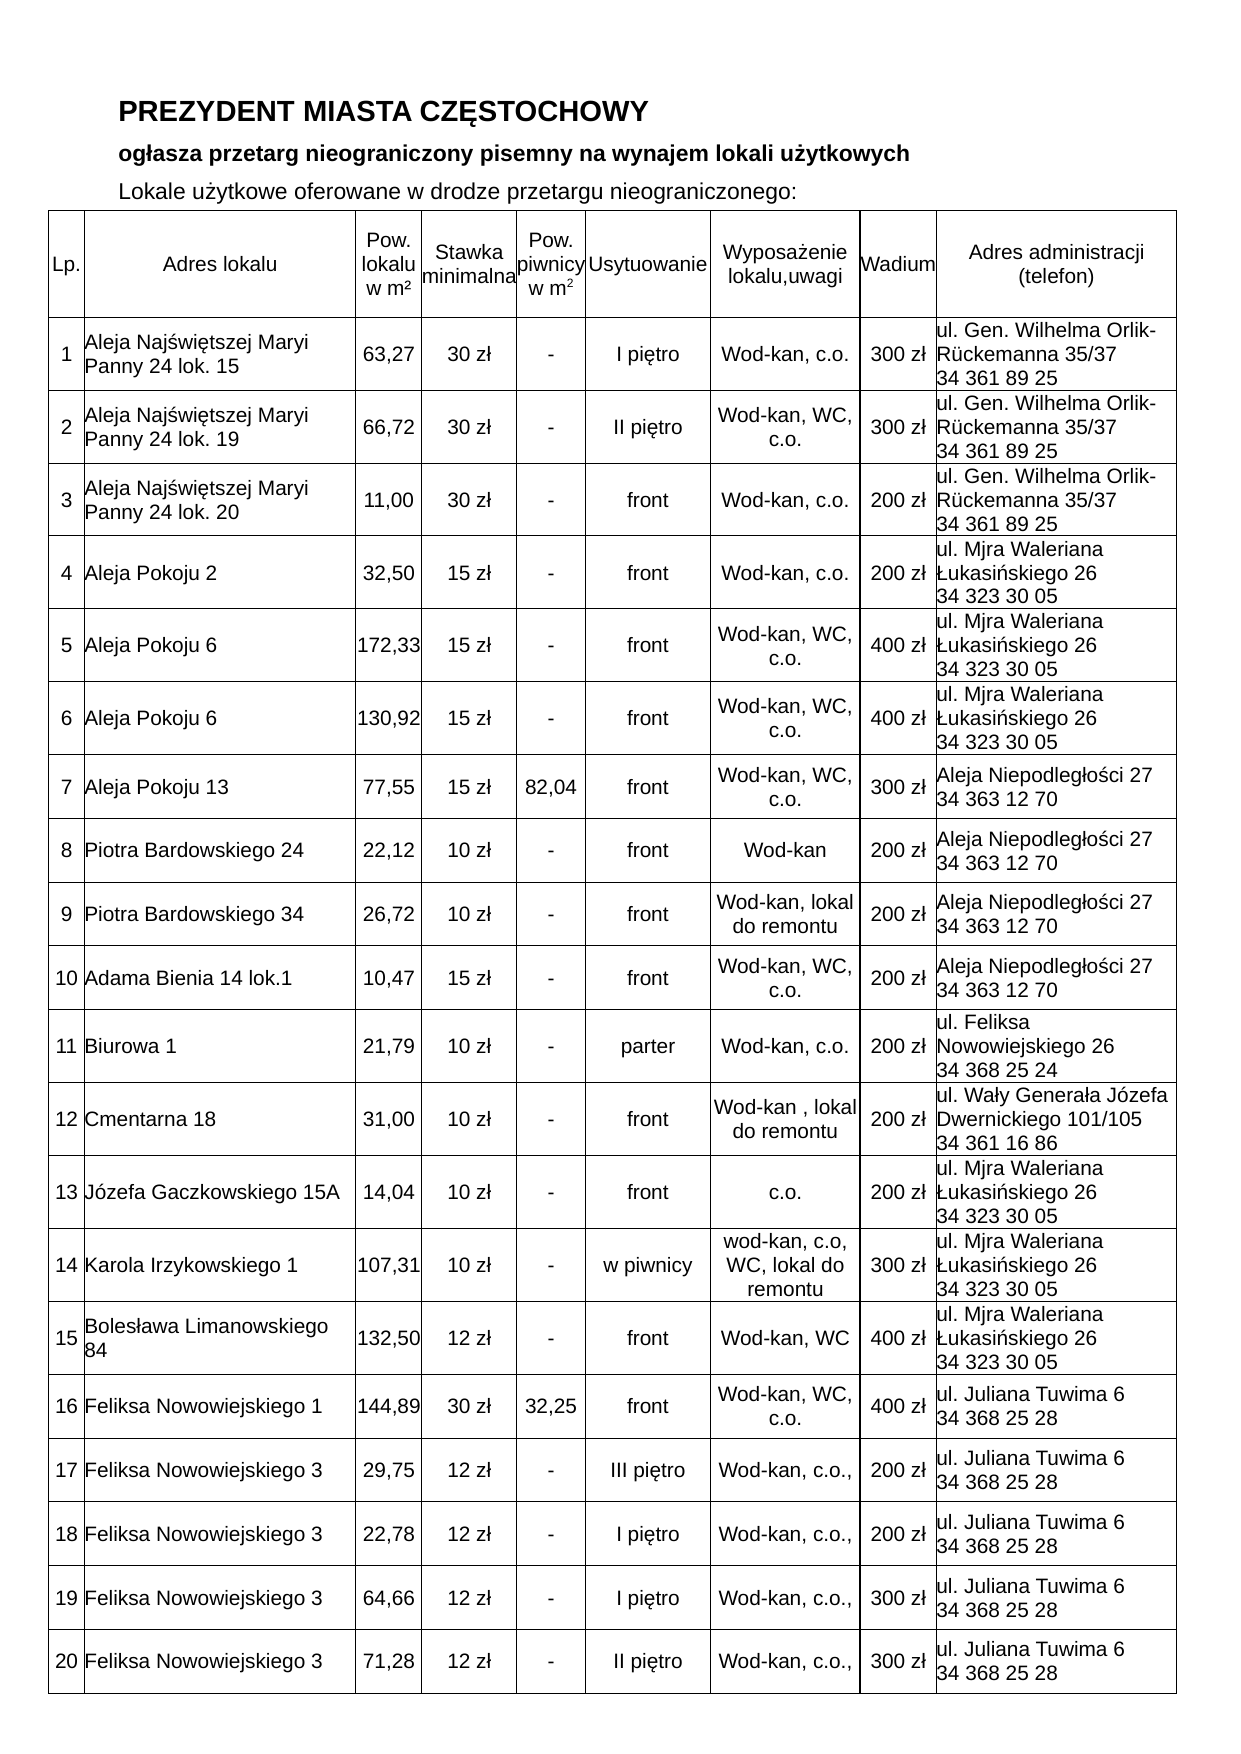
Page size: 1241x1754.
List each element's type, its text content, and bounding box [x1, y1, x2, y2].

table_cell 77,55 [356, 755, 421, 818]
table_cell 200 zł [861, 819, 936, 882]
table_cell Aleja Pokoju 6 [85, 609, 355, 681]
table_cell Feliksa Nowowiejskiego 3 [85, 1502, 355, 1565]
table_cell 300 zł [861, 318, 936, 389]
table_cell 200 zł [861, 1156, 936, 1228]
table_cell 1 [49, 318, 84, 389]
table_cell 15 zł [422, 682, 516, 754]
table_cell ul. Gen. Wilhelma Orlik-Rückemanna 35/37 34 361 89 25 [937, 464, 1176, 535]
table_cell - [517, 318, 585, 389]
table_cell 15 [49, 1302, 84, 1374]
table_cell Aleja Pokoju 6 [85, 682, 355, 754]
subtitle PREZYDENT MIASTA CZĘSTOCHOWY [118, 94, 1122, 128]
table_cell - [517, 1156, 585, 1228]
table_cell ul. Juliana Tuwima 6 34 368 25 28 [937, 1375, 1176, 1437]
table_cell - [517, 536, 585, 608]
table_cell 11,00 [356, 464, 421, 535]
table_cell 15 zł [422, 755, 516, 818]
table_cell 22,12 [356, 819, 421, 882]
table_cell 7 [49, 755, 84, 818]
table_cell 3 [49, 464, 84, 535]
table_cell Aleja Najświętszej Maryi Panny 24 lok. 20 [85, 464, 355, 535]
table_cell Aleja Niepodległości 27 34 363 12 70 [937, 883, 1176, 945]
table_cell 12 zł [422, 1502, 516, 1565]
table_cell I piętro [586, 318, 710, 389]
table_cell 19 [49, 1566, 84, 1629]
table_cell 12 zł [422, 1302, 516, 1374]
table_cell - [517, 391, 585, 462]
table_cell Wod-kan, WC, c.o. [711, 1375, 859, 1437]
table_cell 20 [49, 1630, 84, 1692]
table_cell - [517, 1630, 585, 1692]
table_cell ul. Mjra Waleriana Łukasińskiego 26 34 323 30 05 [937, 682, 1176, 754]
table_cell 14 [49, 1229, 84, 1301]
table_header Usytuowanie [586, 211, 710, 317]
table_cell I piętro [586, 1566, 710, 1629]
table_cell Cmentarna 18 [85, 1083, 355, 1155]
table_cell 172,33 [356, 609, 421, 681]
table_cell Wod-kan, c.o. [711, 536, 859, 608]
table_cell - [517, 1502, 585, 1565]
table_cell 300 zł [861, 1229, 936, 1301]
table_cell 9 [49, 883, 84, 945]
table_cell 71,28 [356, 1630, 421, 1692]
table_cell parter [586, 1010, 710, 1082]
table_cell 200 zł [861, 946, 936, 1009]
table_cell 12 zł [422, 1566, 516, 1629]
subtitle ogłasza przetarg nieograniczony pisemny na wynajem lokali użytkowych [118, 140, 1122, 166]
table_cell Wod-kan, c.o. [711, 318, 859, 389]
table_cell front [586, 819, 710, 882]
table_cell Aleja Pokoju 13 [85, 755, 355, 818]
table_cell 66,72 [356, 391, 421, 462]
table_cell 12 zł [422, 1439, 516, 1501]
table_cell Aleja Najświętszej Maryi Panny 24 lok. 19 [85, 391, 355, 462]
table_cell Feliksa Nowowiejskiego 1 [85, 1375, 355, 1437]
table_cell 300 zł [861, 1566, 936, 1629]
table_cell - [517, 1302, 585, 1374]
table_cell Wod-kan, c.o. [711, 464, 859, 535]
table_cell front [586, 682, 710, 754]
table_cell 6 [49, 682, 84, 754]
table_cell Wod-kan, WC [711, 1302, 859, 1374]
table_cell Wod-kan, WC, c.o. [711, 609, 859, 681]
table_cell ul. Mjra Waleriana Łukasińskiego 26 34 323 30 05 [937, 1156, 1176, 1228]
table_cell 200 zł [861, 1502, 936, 1565]
table_cell front [586, 1156, 710, 1228]
table_cell 8 [49, 819, 84, 882]
table_cell 11 [49, 1010, 84, 1082]
table_cell 29,75 [356, 1439, 421, 1501]
table_cell Wod-kan, WC, c.o. [711, 946, 859, 1009]
table_cell - [517, 1229, 585, 1301]
table_cell 10 zł [422, 1010, 516, 1082]
table_cell 31,00 [356, 1083, 421, 1155]
table_cell ul. Mjra Waleriana Łukasińskiego 26 34 323 30 05 [937, 609, 1176, 681]
table_cell II piętro [586, 1630, 710, 1692]
table_cell 10 zł [422, 1156, 516, 1228]
table_cell II piętro [586, 391, 710, 462]
table_header Adres lokalu [85, 211, 355, 317]
table_cell Wod-kan, c.o., [711, 1439, 859, 1501]
table_cell 200 zł [861, 536, 936, 608]
table_cell front [586, 1083, 710, 1155]
table_cell - [517, 682, 585, 754]
table_cell 10 zł [422, 1083, 516, 1155]
table_cell Adama Bienia 14 lok.1 [85, 946, 355, 1009]
table_cell 16 [49, 1375, 84, 1437]
table_header Wyposażenie lokalu,uwagi [711, 211, 859, 317]
table_cell - [517, 1083, 585, 1155]
table_cell 26,72 [356, 883, 421, 945]
table_cell ul. Feliksa Nowowiejskiego 26 34 368 25 24 [937, 1010, 1176, 1082]
table_cell 10 [49, 946, 84, 1009]
table_cell w piwnicy [586, 1229, 710, 1301]
table_cell 132,50 [356, 1302, 421, 1374]
table_cell 15 zł [422, 536, 516, 608]
table_cell wod-kan, c.o, WC, lokal do remontu [711, 1229, 859, 1301]
table_cell - [517, 946, 585, 1009]
table_header Wadium [861, 211, 936, 317]
table_cell Wod-kan, c.o., [711, 1502, 859, 1565]
table_cell 200 zł [861, 464, 936, 535]
table_cell front [586, 883, 710, 945]
table_cell 400 zł [861, 609, 936, 681]
table_cell 64,66 [356, 1566, 421, 1629]
table_cell 17 [49, 1439, 84, 1501]
table_cell ul. Mjra Waleriana Łukasińskiego 26 34 323 30 05 [937, 1302, 1176, 1374]
table_cell - [517, 464, 585, 535]
table_header Adres administracji (telefon) [937, 211, 1176, 317]
table_cell 30 zł [422, 1375, 516, 1437]
table_cell c.o. [711, 1156, 859, 1228]
table_cell 4 [49, 536, 84, 608]
table_cell 400 zł [861, 682, 936, 754]
table_cell Aleja Niepodległości 27 34 363 12 70 [937, 819, 1176, 882]
table_cell 144,89 [356, 1375, 421, 1437]
table_cell Feliksa Nowowiejskiego 3 [85, 1439, 355, 1501]
table_cell 82,04 [517, 755, 585, 818]
table_cell 22,78 [356, 1502, 421, 1565]
table_cell 10 zł [422, 819, 516, 882]
table_cell 5 [49, 609, 84, 681]
table_cell I piętro [586, 1502, 710, 1565]
table_cell ul. Gen. Wilhelma Orlik-Rückemanna 35/37 34 361 89 25 [937, 391, 1176, 462]
table_cell Karola Irzykowskiego 1 [85, 1229, 355, 1301]
table_cell 300 zł [861, 391, 936, 462]
table_cell Wod-kan, WC, c.o. [711, 755, 859, 818]
table_cell 400 zł [861, 1302, 936, 1374]
table_cell Wod-kan, c.o. [711, 1010, 859, 1082]
table_cell 12 zł [422, 1630, 516, 1692]
table_header Lp. [49, 211, 84, 317]
table_header Stawka minimalna [422, 211, 516, 317]
table_cell Aleja Niepodległości 27 34 363 12 70 [937, 755, 1176, 818]
table_cell front [586, 755, 710, 818]
table_cell Józefa Gaczkowskiego 15A [85, 1156, 355, 1228]
table_cell Wod-kan, lokal do remontu [711, 883, 859, 945]
table_cell Wod-kan, WC, c.o. [711, 391, 859, 462]
table_cell Feliksa Nowowiejskiego 3 [85, 1630, 355, 1692]
table_cell 2 [49, 391, 84, 462]
table_cell front [586, 464, 710, 535]
table_cell 400 zł [861, 1375, 936, 1437]
table_cell 14,04 [356, 1156, 421, 1228]
table_cell - [517, 1010, 585, 1082]
table_cell front [586, 946, 710, 1009]
table_cell 107,31 [356, 1229, 421, 1301]
table_cell 18 [49, 1502, 84, 1565]
table_cell 32,50 [356, 536, 421, 608]
table_cell ul. Mjra Waleriana Łukasińskiego 26 34 323 30 05 [937, 536, 1176, 608]
table_cell Wod-kan, c.o., [711, 1566, 859, 1629]
table_cell - [517, 1439, 585, 1501]
table_cell 130,92 [356, 682, 421, 754]
table_cell 300 zł [861, 1630, 936, 1692]
table_cell 200 zł [861, 1083, 936, 1155]
table_cell front [586, 1375, 710, 1437]
table_cell 21,79 [356, 1010, 421, 1082]
table_cell Wod-kan [711, 819, 859, 882]
table_cell ul. Juliana Tuwima 6 34 368 25 28 [937, 1566, 1176, 1629]
table_cell Wod-kan, c.o., [711, 1630, 859, 1692]
table_cell 30 zł [422, 391, 516, 462]
table_cell Aleja Niepodległości 27 34 363 12 70 [937, 946, 1176, 1009]
table_cell 15 zł [422, 609, 516, 681]
table_cell 32,25 [517, 1375, 585, 1437]
table_cell 10 zł [422, 1229, 516, 1301]
table_cell 10,47 [356, 946, 421, 1009]
table_cell - [517, 819, 585, 882]
table_header Pow. piwnicy w m2 [517, 211, 585, 317]
table_cell - [517, 883, 585, 945]
table_cell Wod-kan, WC, c.o. [711, 682, 859, 754]
table_cell front [586, 1302, 710, 1374]
table_cell ul. Juliana Tuwima 6 34 368 25 28 [937, 1439, 1176, 1501]
table_cell Biurowa 1 [85, 1010, 355, 1082]
table_cell ul. Wały Generała Józefa Dwernickiego 101/105 34 361 16 86 [937, 1083, 1176, 1155]
subtitle Lokale użytkowe oferowane w drodze przetargu nieograniczonego: [118, 178, 1122, 204]
table_cell 300 zł [861, 755, 936, 818]
table_cell - [517, 1566, 585, 1629]
table_cell Bolesława Limanowskiego 84 [85, 1302, 355, 1374]
table_cell 30 zł [422, 318, 516, 389]
table_cell Wod-kan , lokal do remontu [711, 1083, 859, 1155]
table_cell 10 zł [422, 883, 516, 945]
table_cell ul. Mjra Waleriana Łukasińskiego 26 34 323 30 05 [937, 1229, 1176, 1301]
table_cell III piętro [586, 1439, 710, 1501]
table_cell 15 zł [422, 946, 516, 1009]
table_cell 12 [49, 1083, 84, 1155]
table_cell 200 zł [861, 1010, 936, 1082]
table_cell Piotra Bardowskiego 34 [85, 883, 355, 945]
table_cell front [586, 536, 710, 608]
table_cell 63,27 [356, 318, 421, 389]
table_cell 200 zł [861, 1439, 936, 1501]
table_cell 30 zł [422, 464, 516, 535]
table_cell ul. Juliana Tuwima 6 34 368 25 28 [937, 1630, 1176, 1692]
table_cell 13 [49, 1156, 84, 1228]
table_cell Feliksa Nowowiejskiego 3 [85, 1566, 355, 1629]
table_cell 200 zł [861, 883, 936, 945]
table_cell front [586, 609, 710, 681]
table_cell Piotra Bardowskiego 24 [85, 819, 355, 882]
table_cell ul. Gen. Wilhelma Orlik-Rückemanna 35/37 34 361 89 25 [937, 318, 1176, 389]
table_cell ul. Juliana Tuwima 6 34 368 25 28 [937, 1502, 1176, 1565]
table_header Pow. lokalu w m² [356, 211, 421, 317]
table_cell Aleja Pokoju 2 [85, 536, 355, 608]
table_cell - [517, 609, 585, 681]
table_cell Aleja Najświętszej Maryi Panny 24 lok. 15 [85, 318, 355, 389]
